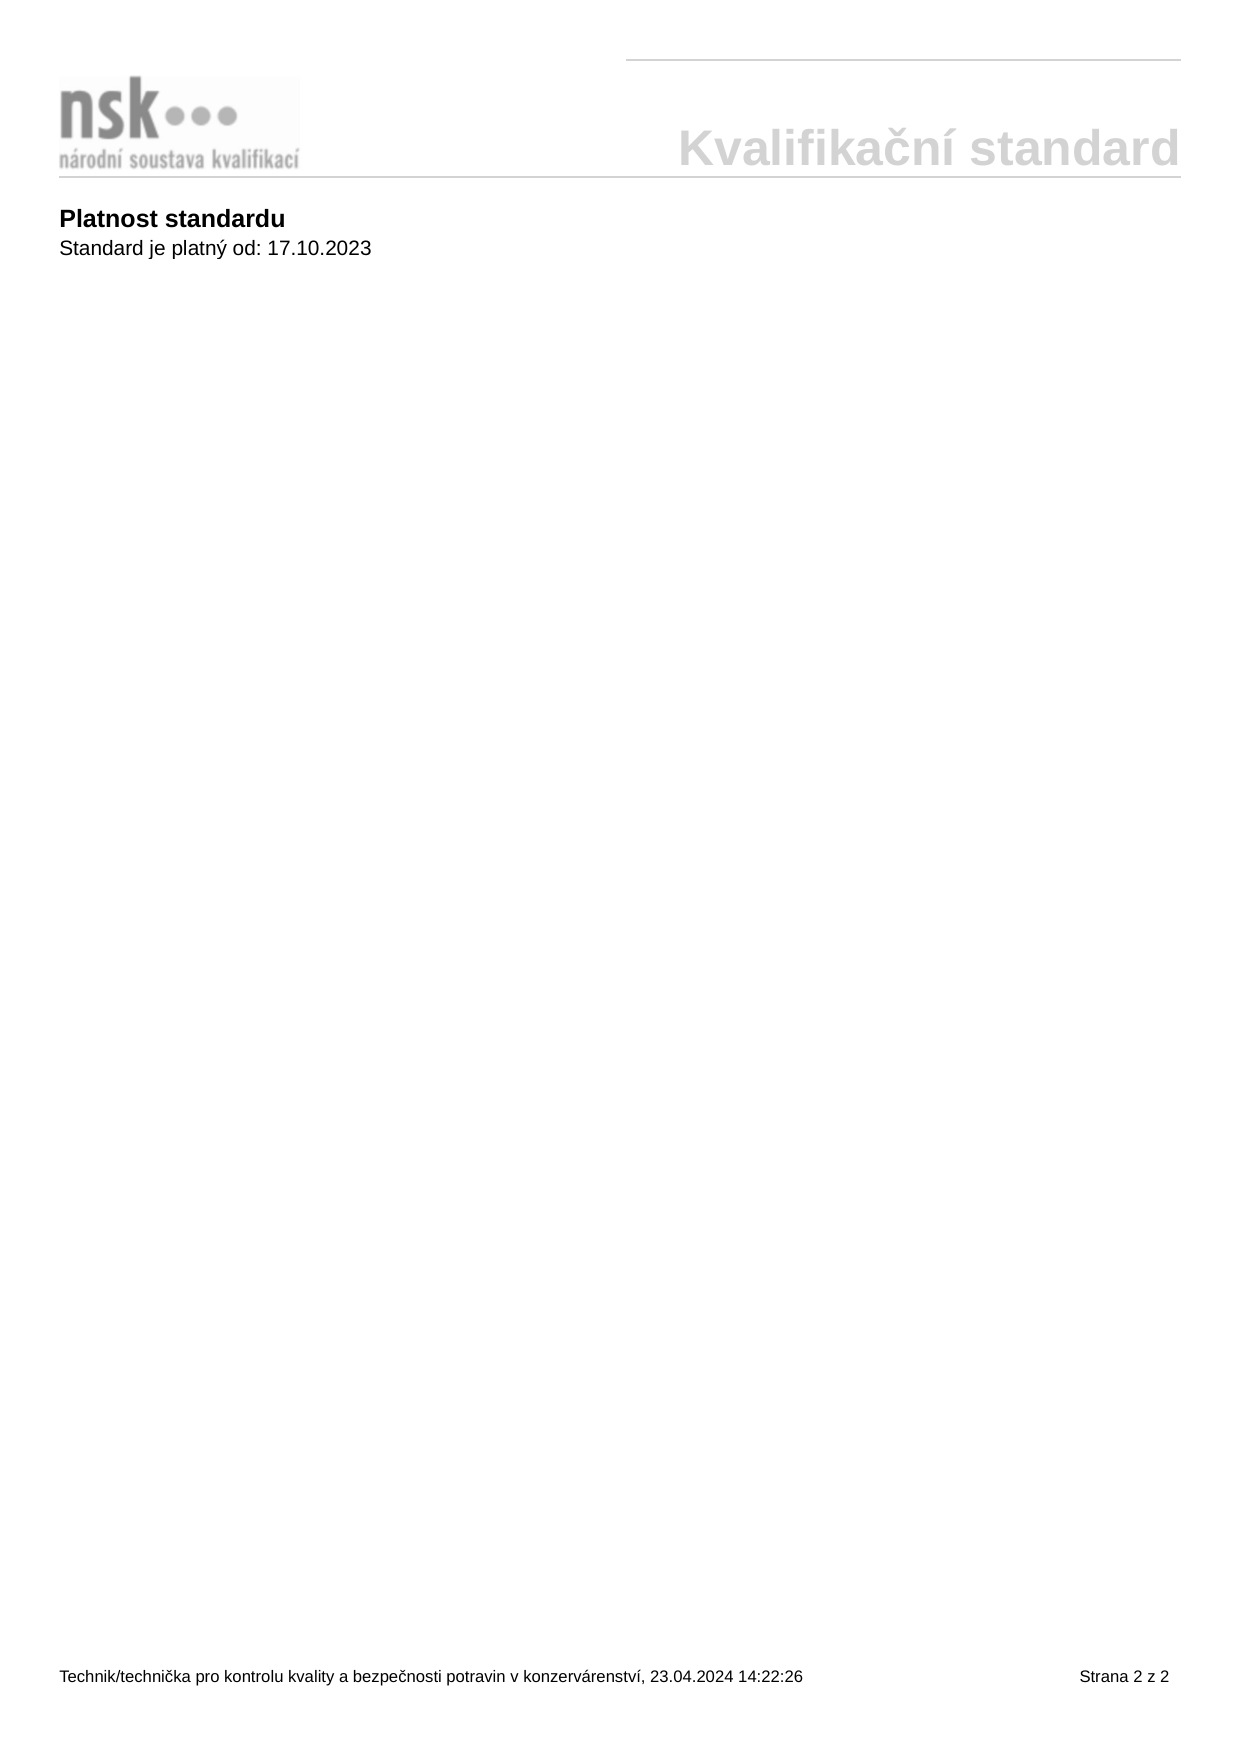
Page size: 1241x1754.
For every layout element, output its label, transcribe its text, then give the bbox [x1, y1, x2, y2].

table_cell [1093, 194, 1169, 200]
table_cell [1093, 1409, 1169, 1658]
table_cell [862, 194, 1093, 200]
table_cell Standard je platný od: 17.10.2023 [59, 236, 1181, 259]
table_cell [620, 859, 626, 1159]
table_cell [1169, 859, 1181, 1159]
table_cell [59, 1409, 483, 1658]
table_cell [1093, 859, 1169, 1159]
table_cell [484, 171, 620, 176]
table_cell [620, 1159, 626, 1409]
table_cell [1169, 1159, 1181, 1409]
table_cell [59, 259, 483, 559]
table_cell [59, 171, 483, 176]
table_cell [626, 859, 862, 1159]
table_cell [484, 194, 620, 200]
table_cell [626, 194, 862, 200]
table_cell [862, 259, 1093, 559]
table_cell [620, 259, 626, 559]
table_cell [484, 859, 620, 1159]
table_cell [1093, 259, 1169, 559]
table_cell [1093, 559, 1169, 859]
table_cell [484, 559, 620, 859]
table_cell Platnost standardu [59, 200, 1181, 236]
table_cell [1169, 259, 1181, 559]
table_cell [862, 559, 1093, 859]
table_cell [484, 1159, 620, 1409]
table_cell [59, 194, 483, 200]
table_cell [862, 1159, 1093, 1409]
table_cell [484, 259, 620, 559]
table_cell [862, 1409, 1093, 1658]
table_cell [626, 559, 862, 859]
table_cell Technik/technička pro kontrolu kvality a bezpečnosti potravin v konzervárenství, 23.04.2024 14:22:26 [59, 1658, 862, 1694]
table_cell [862, 859, 1093, 1159]
table_cell [620, 559, 626, 859]
table_cell [1169, 1409, 1181, 1658]
table_cell [1169, 1658, 1181, 1694]
table_cell Kvalifikační standard [626, 61, 1181, 176]
table_cell [1169, 194, 1181, 200]
table_cell [484, 1409, 620, 1658]
table_cell [626, 259, 862, 559]
table_cell [59, 1159, 483, 1409]
table_cell [620, 1409, 626, 1658]
table_cell [59, 559, 483, 859]
picture [58, 59, 621, 171]
table_cell [1169, 559, 1181, 859]
table_cell [59, 859, 483, 1159]
table_cell Strana 2 z 2 [862, 1658, 1169, 1694]
table_cell [1093, 1159, 1169, 1409]
table_cell [626, 1159, 862, 1409]
table_cell [621, 59, 626, 170]
table_cell [626, 1409, 862, 1658]
table_cell [59, 178, 1181, 194]
